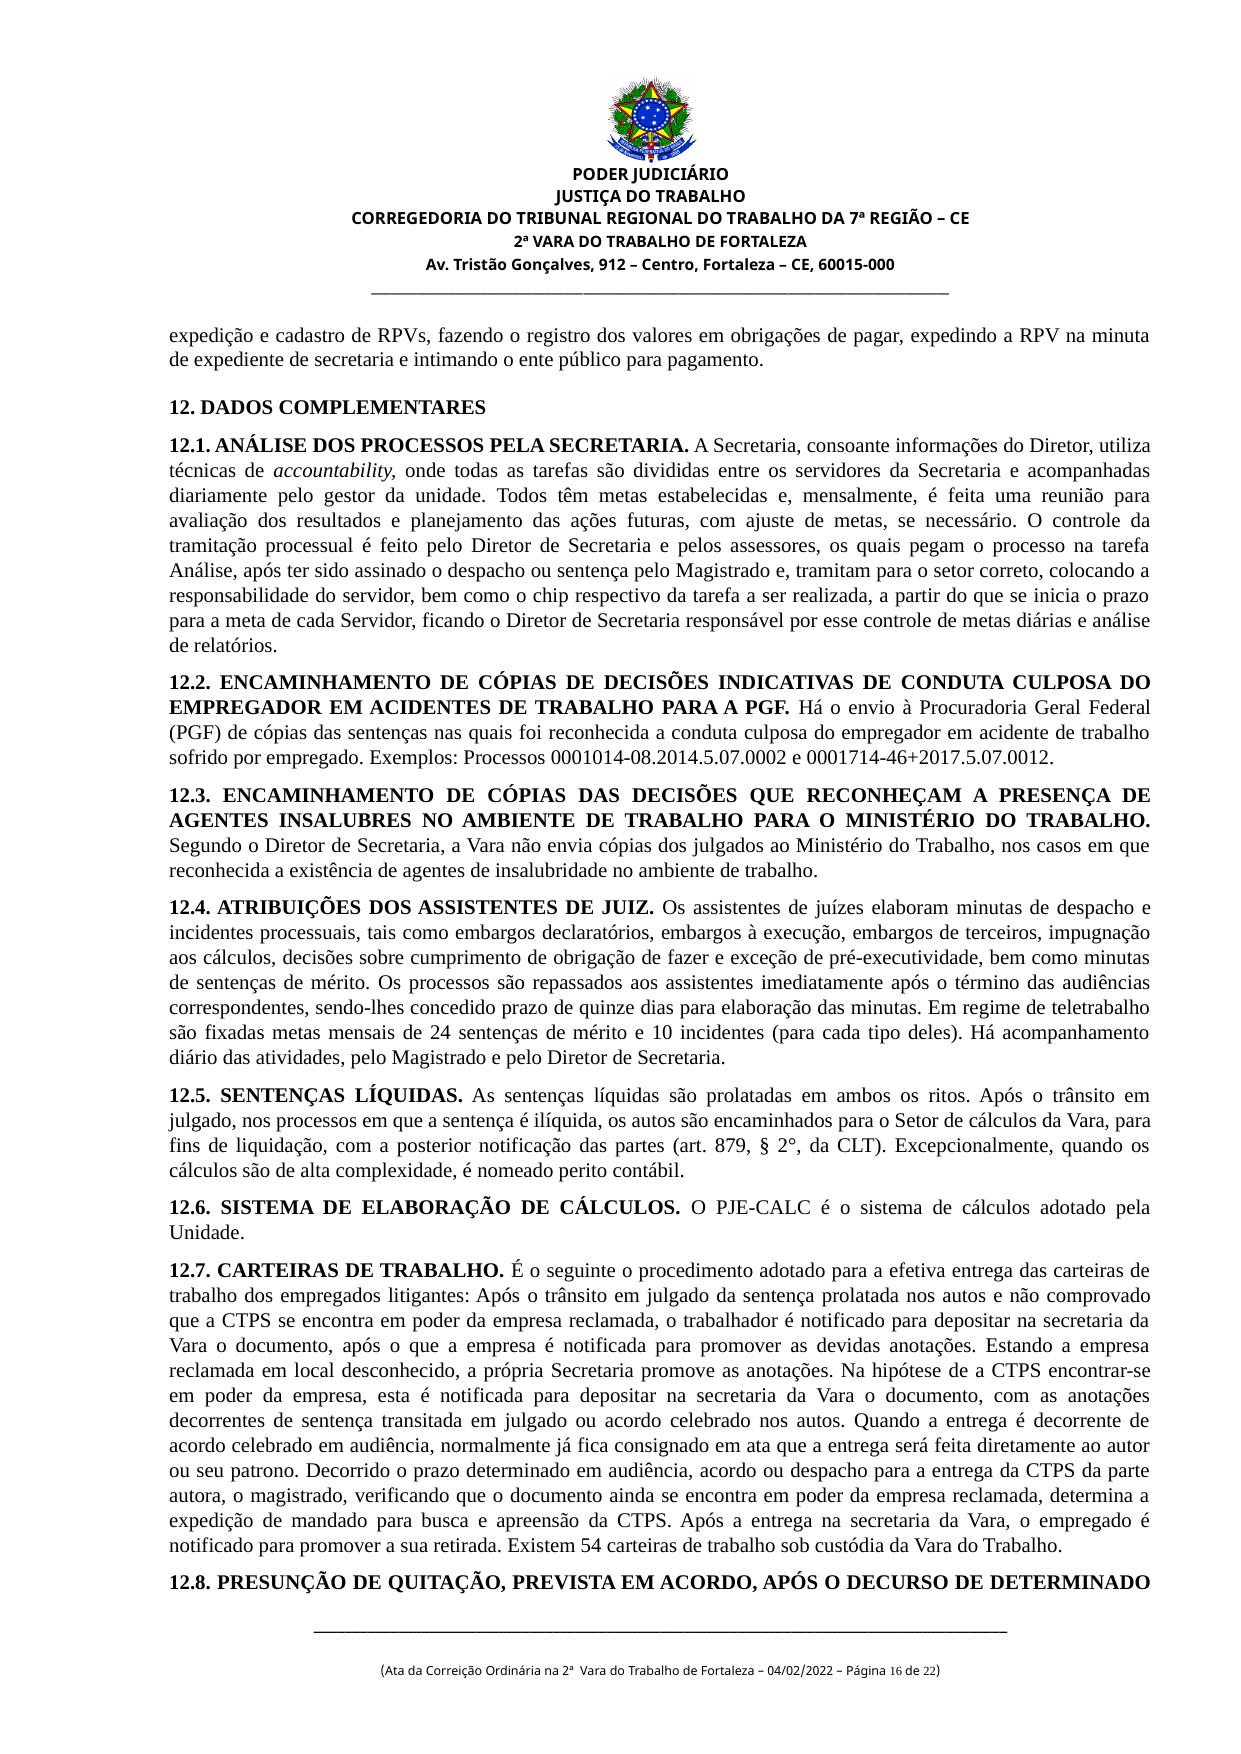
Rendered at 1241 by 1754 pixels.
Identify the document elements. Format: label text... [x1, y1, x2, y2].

text 12.1. ANÁLISE DOS PROCESSOS PELA SECRETARIA. A Secretaria, consoante informações do Diretor, utiliza técnicas de accountability, onde todas as tarefas são divididas entre os servidores da Secretaria e acompanhadas diariamente pelo gestor da unidade. Todos têm metas estabelecidas e, mensalmente, é feita uma reunião para avaliação dos resultados e planejamento das ações futuras, com ajuste de metas, se necessário. O controle da tramitação processual é feito pelo Diretor de Secretaria e pelos assessores, os quais pegam o processo na tarefa Análise, após ter sido assinado o despacho ou sentença pelo Magistrado e, tramitam para o setor correto, colocando a responsabilidade do servidor, bem como o chip respectivo da tarefa a ser realizada, a partir do que se inicia o prazo para a meta de cada Servidor, ficando o Diretor de Secretaria responsável por esse controle de metas diárias e análise de relatórios. [169, 432, 1152, 657]
picture [602, 75, 699, 164]
text 12.2. ENCAMINHAMENTO DE CÓPIAS DE DECISÕES INDICATIVAS DE CONDUTA CULPOSA DO EMPREGADOR EM ACIDENTES DE TRABALHO PARA A PGF. Há o envio à Procuradoria Geral Federal (PGF) de cópias das sentenças nas quais foi reconhecida a conduta culposa do empregador em acidente de trabalho sofrido por empregado. Exemplos: Processos 0001014-08.2014.5.07.0002 e 0001714-46+2017.5.07.0012. [169, 670, 1152, 770]
text expedição e cadastro de RPVs, fazendo o registro dos valores em obrigações de pagar, expedindo a RPV na minuta de expediente de secretaria e intimando o ente público para pagamento. [169, 322, 1152, 371]
text 12.6. SISTEMA DE ELABORAÇÃO DE CÁLCULOS. O PJE-CALC é o sistema de cálculos adotado pela Unidade. [169, 1195, 1152, 1245]
text 12. DADOS COMPLEMENTARES [169, 395, 1152, 420]
text 12.5. SENTENÇAS LÍQUIDAS. As sentenças líquidas são prolatadas em ambos os ritos. Após o trânsito em julgado, nos processos em que a sentença é ilíquida, os autos são encaminhados para o Setor de cálculos da Vara, para fins de liquidação, com a posterior notificação das partes (art. 879, § 2°, da CLT). Excepcionalmente, quando os cálculos são de alta complexidade, é nomeado perito contábil. [169, 1082, 1152, 1182]
text 12.7. CARTEIRAS DE TRABALHO. É o seguinte o procedimento adotado para a efetiva entrega das carteiras de trabalho dos empregados litigantes: Após o trânsito em julgado da sentença prolatada nos autos e não comprovado que a CTPS se encontra em poder da empresa reclamada, o trabalhador é notificado para depositar na secretaria da Vara o documento, após o que a empresa é notificada para promover as devidas anotações. Estando a empresa reclamada em local desconhecido, a própria Secretaria promove as anotações. Na hipótese de a CTPS encontrar-se em poder da empresa, esta é notificada para depositar na secretaria da Vara o documento, com as anotações decorrentes de sentença transitada em julgado ou acordo celebrado nos autos. Quando a entrega é decorrente de acordo celebrado em audiência, normalmente já fica consignado em ata que a entrega será feita diretamente ao autor ou seu patrono. Decorrido o prazo determinado em audiência, acordo ou despacho para a entrega da CTPS da parte autora, o magistrado, verificando que o documento ainda se encontra em poder da empresa reclamada, determina a expedição de mandado para busca e apreensão da CTPS. Após a entrega na secretaria da Vara, o empregado é notificado para promover a sua retirada. Existem 54 carteiras de trabalho sob custódia da Vara do Trabalho. [169, 1257, 1152, 1557]
text 12.4. ATRIBUIÇÕES DOS ASSISTENTES DE JUIZ. Os assistentes de juízes elaboram minutas de despacho e incidentes processuais, tais como embargos declaratórios, embargos à execução, embargos de terceiros, impugnação aos cálculos, decisões sobre cumprimento de obrigação de fazer e exceção de pré-executividade, bem como minutas de sentenças de mérito. Os processos são repassados aos assistentes imediatamente após o término das audiências correspondentes, sendo-lhes concedido prazo de quinze dias para elaboração das minutas. Em regime de teletrabalho são fixadas metas mensais de 24 sentenças de mérito e 10 incidentes (para cada tipo deles). Há acompanhamento diário das atividades, pelo Magistrado e pelo Diretor de Secretaria. [169, 895, 1152, 1070]
text 12.3. ENCAMINHAMENTO DE CÓPIAS DAS DECISÕES QUE RECONHEÇAM A PRESENÇA DE AGENTES INSALUBRES NO AMBIENTE DE TRABALHO PARA O MINISTÉRIO DO TRABALHO. Segundo o Diretor de Secretaria, a Vara não envia cópias dos julgados ao Ministério do Trabalho, nos casos em que reconhecida a existência de agentes de insalubridade no ambiente de trabalho. [169, 782, 1152, 882]
text 12.8. PRESUNÇÃO DE QUITAÇÃO, PREVISTA EM ACORDO, APÓS O DECURSO DE DETERMINADO [169, 1570, 1152, 1595]
